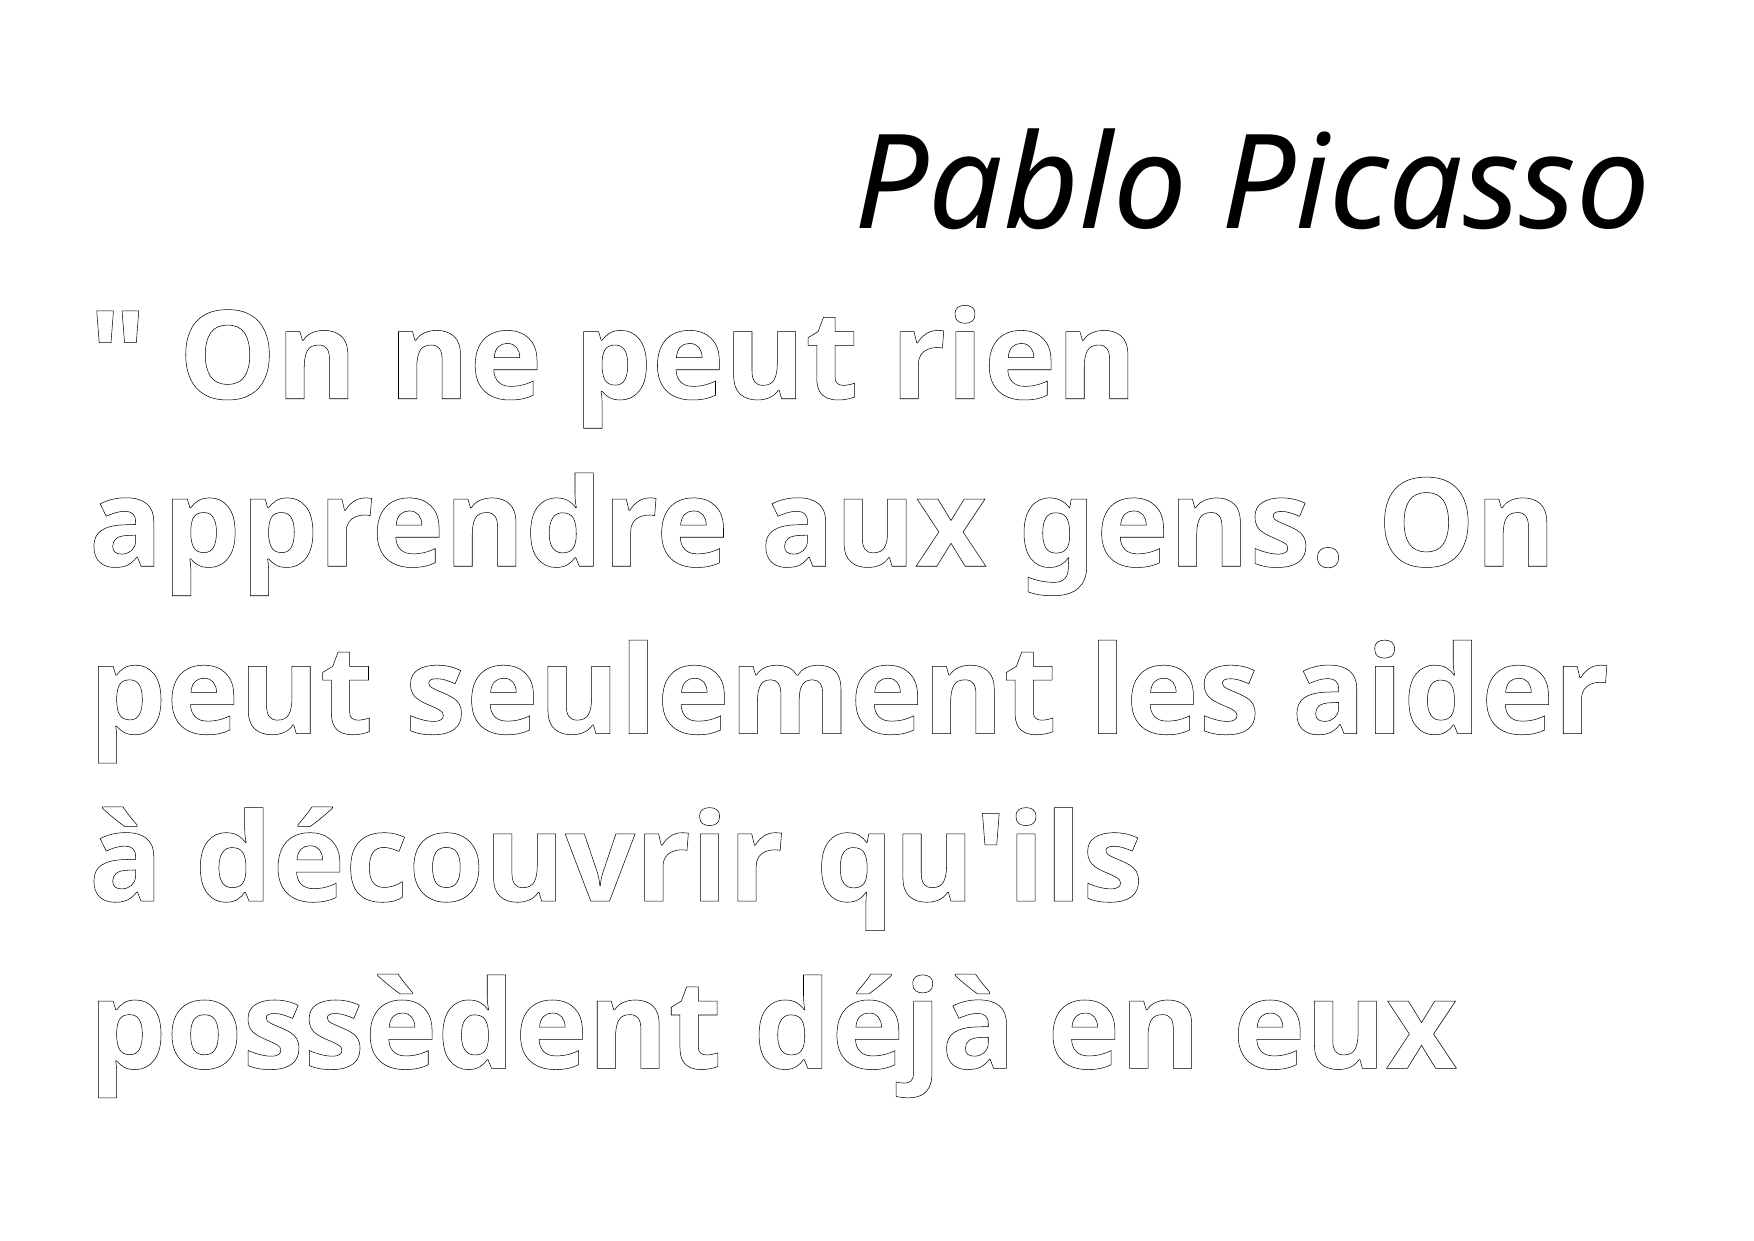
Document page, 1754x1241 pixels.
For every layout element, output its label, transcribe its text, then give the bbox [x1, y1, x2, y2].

text " On ne peut rien apprendre aux gens. On peut seulement les aider à découvrir qu'ils possèdent déjà en eux [88, 267, 1665, 1104]
text Pablo Picasso [88, 88, 1665, 267]
